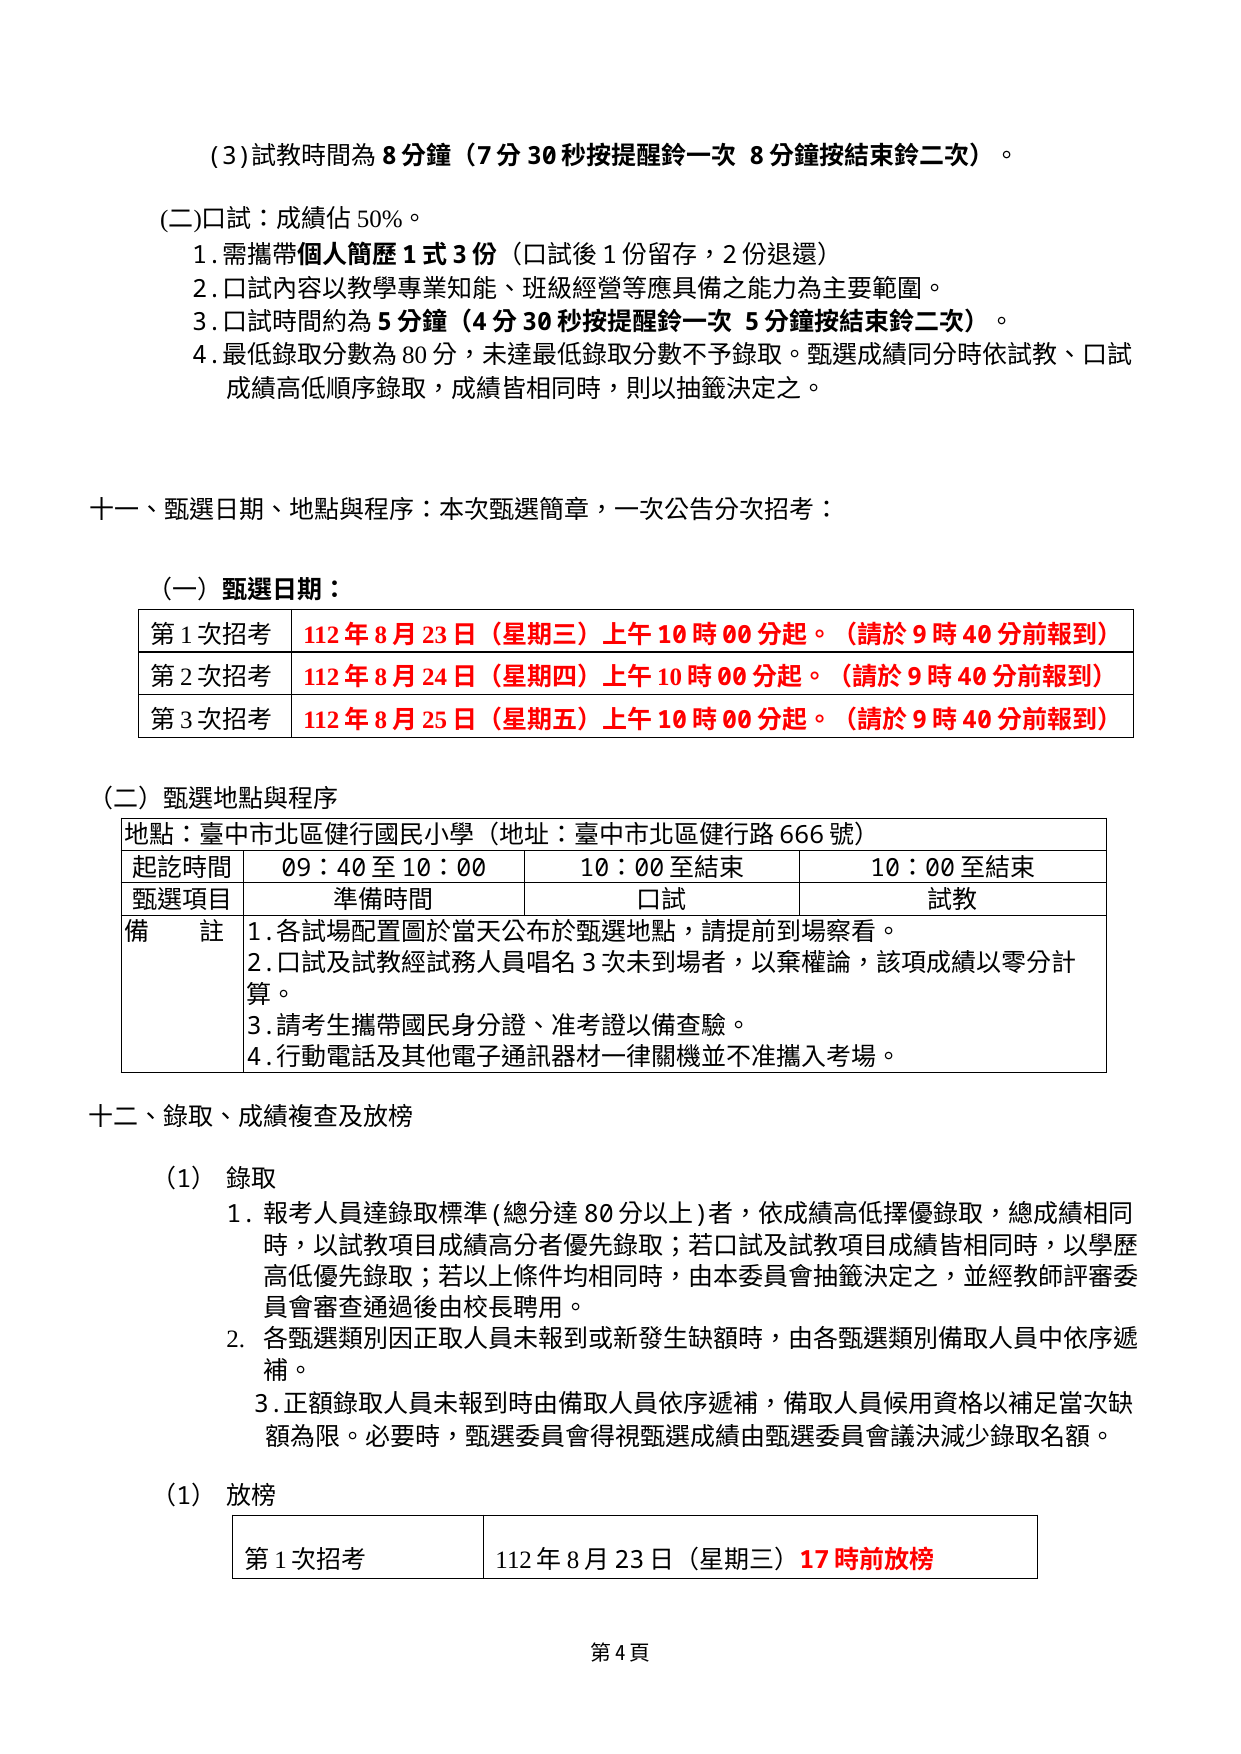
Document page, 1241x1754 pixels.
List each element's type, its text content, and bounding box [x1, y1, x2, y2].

table_cell 口試 [525, 883, 799, 914]
text 3.口試時間約為5分鐘（4分30秒按提醒鈴一次 5分鐘按結束鈴二次）。 [192, 304, 1152, 337]
table_cell 第2次招考 [139, 653, 291, 694]
table_header 第1次招考 [233, 1516, 483, 1578]
text （二）甄選地點與程序 [89, 755, 1152, 818]
text 1.需攜帶個人簡歷1式3份（口試後1份留存，2份退還） [192, 237, 1152, 271]
text 3.正額錄取人員未報到時由備取人員依序遞補，備取人員候用資格以補足當次缺額為限。必要時，甄選委員會得視甄選成績由甄選委員會議決減少錄取名額。 [89, 1385, 1152, 1452]
table_cell 備 註 [122, 916, 243, 1072]
list 各甄選類別因正取人員未報到或新發生缺額時，由各甄選類別備取人員中依序遞補。 [226, 1323, 1152, 1385]
table_cell 起訖時間 [122, 851, 243, 882]
table_header 112年8月23日（星期三）上午10時00分起。（請於9時40分前報到） [292, 610, 1133, 651]
table_cell 1.各試場配置圖於當天公布於甄選地點，請提前到場察看。 2.口試及試教經試務人員唱名3次未到場者，以棄權論，該項成績以零分計算。 3.請考生攜帶國民身分證、准考證以備查驗。 4.行動電話及其他電子通訊器材一律關機並不准攜入考場。 [244, 916, 1106, 1072]
text （一）甄選日期： [89, 546, 1152, 609]
table_header 112年8月23日（星期三）17時前放榜 [484, 1516, 1037, 1578]
list 錄取 [151, 1135, 1152, 1198]
text 4.最低錄取分數為80分，未達最低錄取分數不予錄取。甄選成績同分時依試教、口試成績高低順序錄取，成績皆相同時，則以抽籤決定之。 [192, 337, 1152, 404]
table_cell 甄選項目 [122, 883, 243, 914]
table_cell 10：00至結束 [800, 851, 1106, 882]
list 放榜 [151, 1452, 1152, 1514]
list 報考人員達錄取標準(總分達80分以上)者，依成績高低擇優錄取，總成績相同時，以試教項目成績高分者優先錄取；若口試及試教項目成績皆相同時，以學歷高低優先錄取；若以上條件均相同時，由本委員會抽籤決定之，並經教師評審委員會審查通過後由校長聘用。 [226, 1198, 1152, 1323]
text (3)試教時間為8分鐘（7分30秒按提醒鈴一次 8分鐘按結束鈴二次）。 [89, 112, 1152, 175]
text 十二、錄取、成績複查及放榜 [89, 1073, 1152, 1135]
table_cell 09：40至10：00 [244, 851, 524, 882]
text 十一、甄選日期、地點與程序：本次甄選簡章，一次公告分次招考： [89, 466, 1152, 529]
table_cell 試教 [800, 883, 1106, 914]
text 2.口試內容以教學專業知能、班級經營等應具備之能力為主要範圍。 [192, 271, 1152, 304]
table_cell 準備時間 [244, 883, 524, 914]
table_cell 10：00至結束 [525, 851, 799, 882]
table_cell 112年8月24日（星期四）上午10時00分起。（請於9時40分前報到） [292, 653, 1133, 694]
table_cell 112年8月25日（星期五）上午10時00分起。（請於9時40分前報到） [292, 695, 1133, 737]
table_cell 第3次招考 [139, 695, 291, 737]
table_header 第1次招考 [139, 610, 291, 651]
table_header 地點：臺中市北區健行國民小學（地址：臺中市北區健行路666號） [122, 819, 1106, 850]
text (二)口試：成績佔50%。 [139, 175, 1152, 237]
